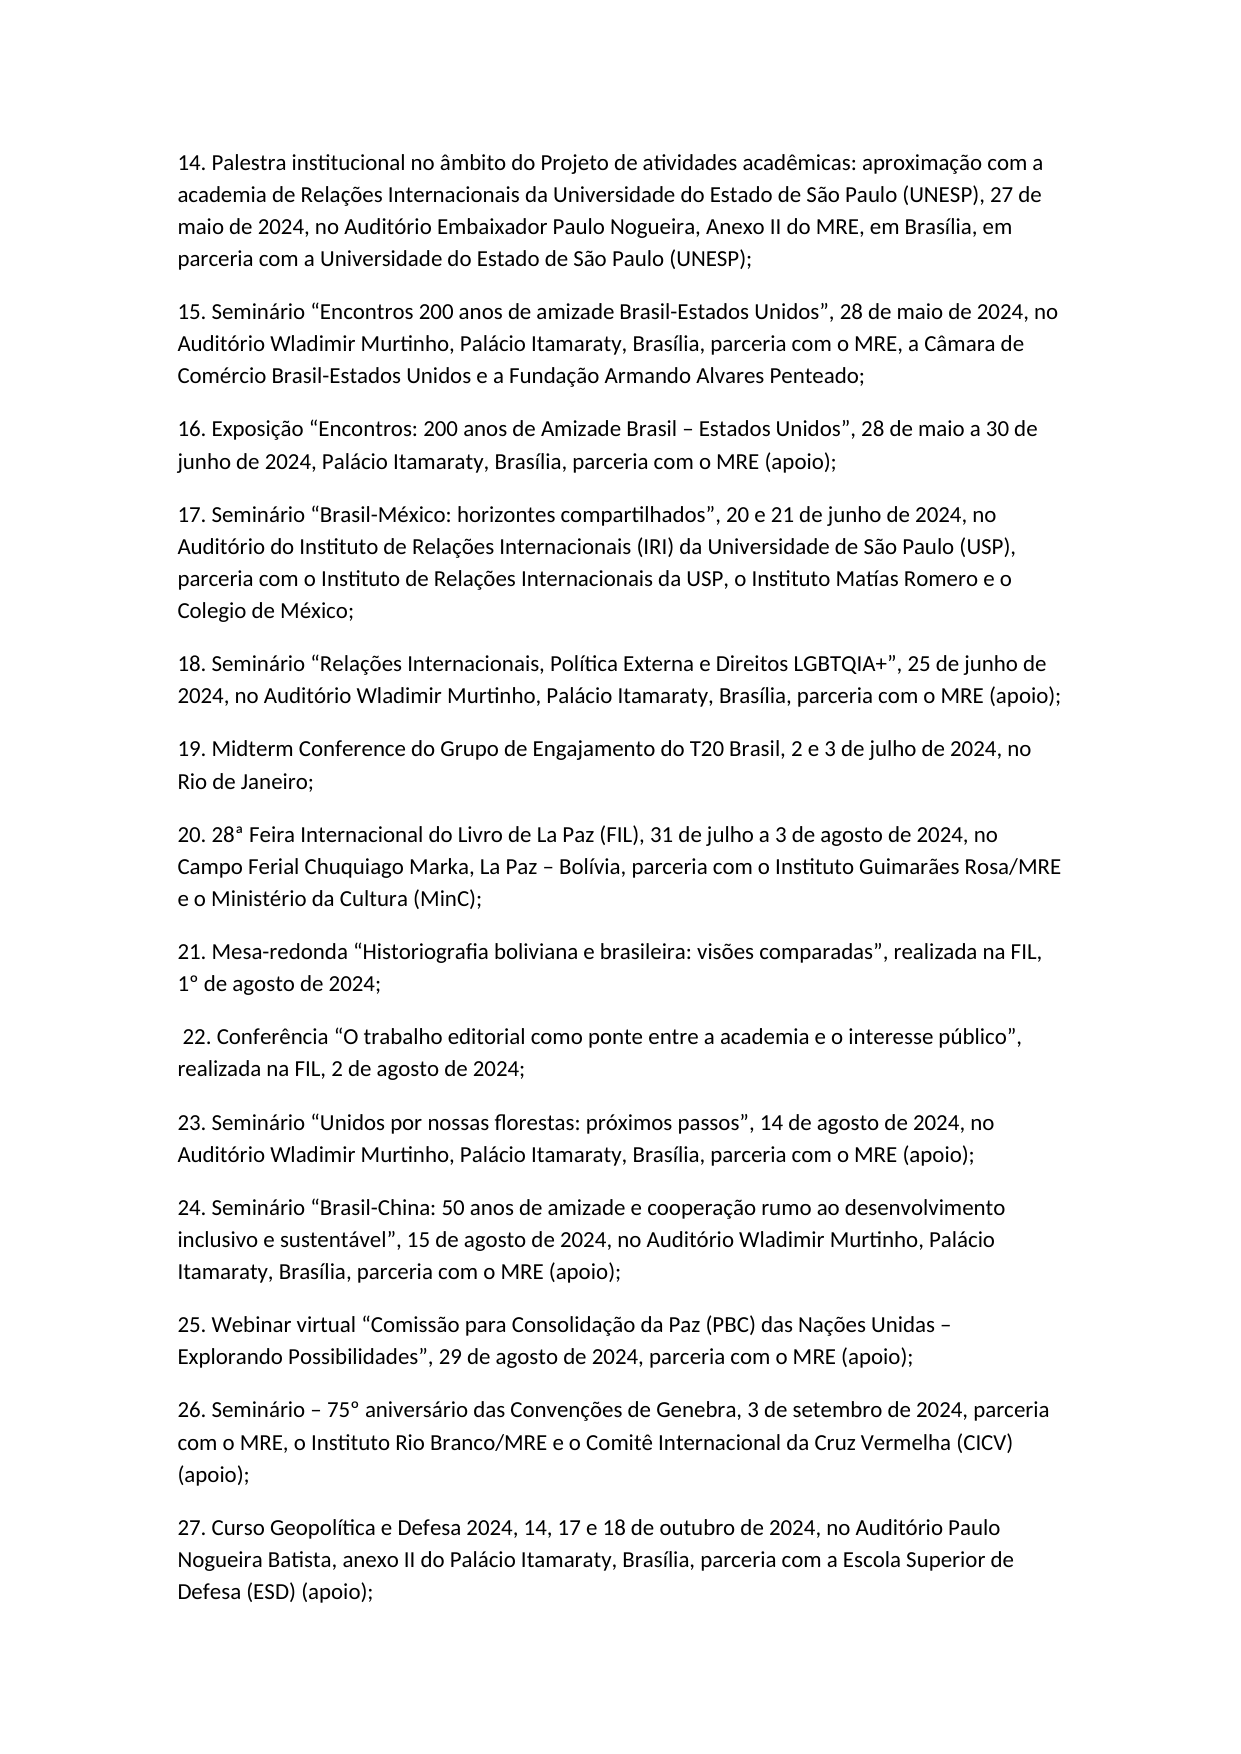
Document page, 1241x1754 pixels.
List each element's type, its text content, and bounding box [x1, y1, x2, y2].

text 21. Mesa-redonda “Historiografia boliviana e brasileira: visões comparadas”, realizada na FIL, 1º de agosto de 2024; [177, 937, 1063, 997]
text 27. Curso Geopolítica e Defesa 2024, 14, 17 e 18 de outubro de 2024, no Auditório Paulo Nogueira Batista, anexo II do Palácio Itamaraty, Brasília, parceria com a Escola Superior de Defesa (ESD) (apoio); [177, 1513, 1063, 1605]
text 15. Seminário “Encontros 200 anos de amizade Brasil-Estados Unidos”, 28 de maio de 2024, no Auditório Wladimir Murtinho, Palácio Itamaraty, Brasília, parceria com o MRE, a Câmara de Comércio Brasil-Estados Unidos e a Fundação Armando Alvares Penteado; [177, 297, 1063, 389]
text 17. Seminário “Brasil-México: horizontes compartilhados”, 20 e 21 de junho de 2024, no Auditório do Instituto de Relações Internacionais (IRI) da Universidade de São Paulo (USP), parceria com o Instituto de Relações Internacionais da USP, o Instituto Matías Romero e o Colegio de México; [177, 500, 1063, 624]
text 16. Exposição “Encontros: 200 anos de Amizade Brasil – Estados Unidos”, 28 de maio a 30 de junho de 2024, Palácio Itamaraty, Brasília, parceria com o MRE (apoio); [177, 414, 1063, 475]
text 14. Palestra institucional no âmbito do Projeto de atividades acadêmicas: aproximação com a academia de Relações Internacionais da Universidade do Estado de São Paulo (UNESP), 27 de maio de 2024, no Auditório Embaixador Paulo Nogueira, Anexo II do MRE, em Brasília, em parceria com a Universidade do Estado de São Paulo (UNESP); [177, 148, 1063, 272]
text 25. Webinar virtual “Comissão para Consolidação da Paz (PBC) das Nações Unidas – Explorando Possibilidades”, 29 de agosto de 2024, parceria com o MRE (apoio); [177, 1310, 1063, 1370]
text 22. Conferência “O trabalho editorial como ponte entre a academia e o interesse público”, realizada na FIL, 2 de agosto de 2024; [177, 1022, 1063, 1083]
text 24. Seminário “Brasil-China: 50 anos de amizade e cooperação rumo ao desenvolvimento inclusivo e sustentável”, 15 de agosto de 2024, no Auditório Wladimir Murtinho, Palácio Itamaraty, Brasília, parceria com o MRE (apoio); [177, 1193, 1063, 1285]
text 20. 28ª Feira Internacional do Livro de La Paz (FIL), 31 de julho a 3 de agosto de 2024, no Campo Ferial Chuquiago Marka, La Paz – Bolívia, parceria com o Instituto Guimarães Rosa/MRE e o Ministério da Cultura (MinC); [177, 820, 1063, 912]
text 26. Seminário – 75º aniversário das Convenções de Genebra, 3 de setembro de 2024, parceria com o MRE, o Instituto Rio Branco/MRE e o Comitê Internacional da Cruz Vermelha (CICV) (apoio); [177, 1395, 1063, 1488]
text 18. Seminário “Relações Internacionais, Política Externa e Direitos LGBTQIA+”, 25 de junho de 2024, no Auditório Wladimir Murtinho, Palácio Itamaraty, Brasília, parceria com o MRE (apoio); [177, 649, 1063, 709]
text 19. Midterm Conference do Grupo de Engajamento do T20 Brasil, 2 e 3 de julho de 2024, no Rio de Janeiro; [177, 734, 1063, 795]
text 23. Seminário “Unidos por nossas florestas: próximos passos”, 14 de agosto de 2024, no Auditório Wladimir Murtinho, Palácio Itamaraty, Brasília, parceria com o MRE (apoio); [177, 1108, 1063, 1168]
